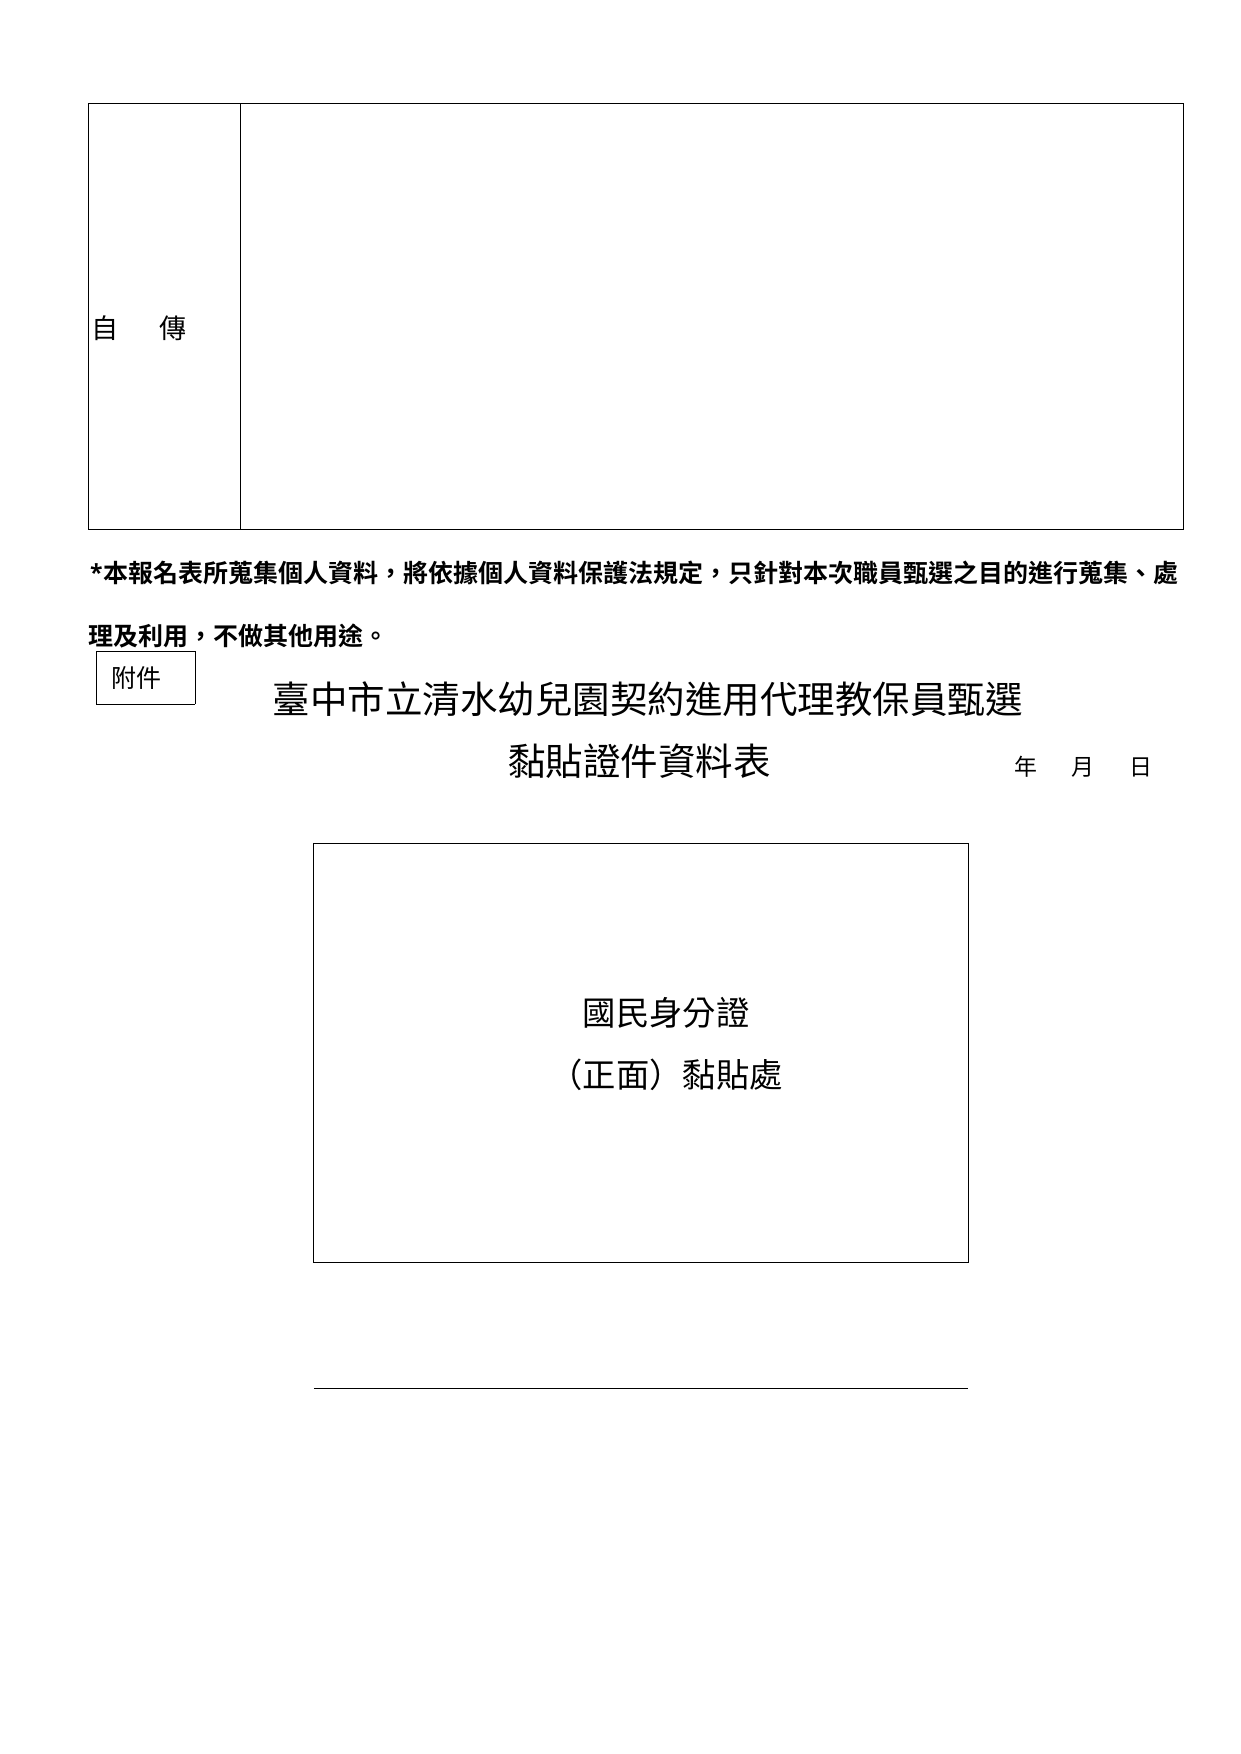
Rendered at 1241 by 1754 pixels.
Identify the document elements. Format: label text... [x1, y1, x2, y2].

text 黏貼證件資料表 年 月 日 [89, 718, 1152, 780]
text 臺中市立清水幼兒園契約進用代理教保員甄選 [89, 655, 1206, 718]
text 臺中市立清水幼兒園契約進用代理教保員甄選 [97, 652, 195, 704]
table_cell 自 傳 [89, 104, 240, 529]
table_cell [314, 1263, 968, 1388]
table_header 國民身分證 （正面）黏貼處 [314, 844, 968, 1262]
text *本報名表所蒐集個人資料，將依據個人資料保護法規定，只針對本次職員甄選之目的進行蒐集、處理及利用，不做其他用途。 [89, 530, 1181, 655]
table_cell [241, 104, 1183, 529]
text 附件2 [111, 659, 180, 696]
